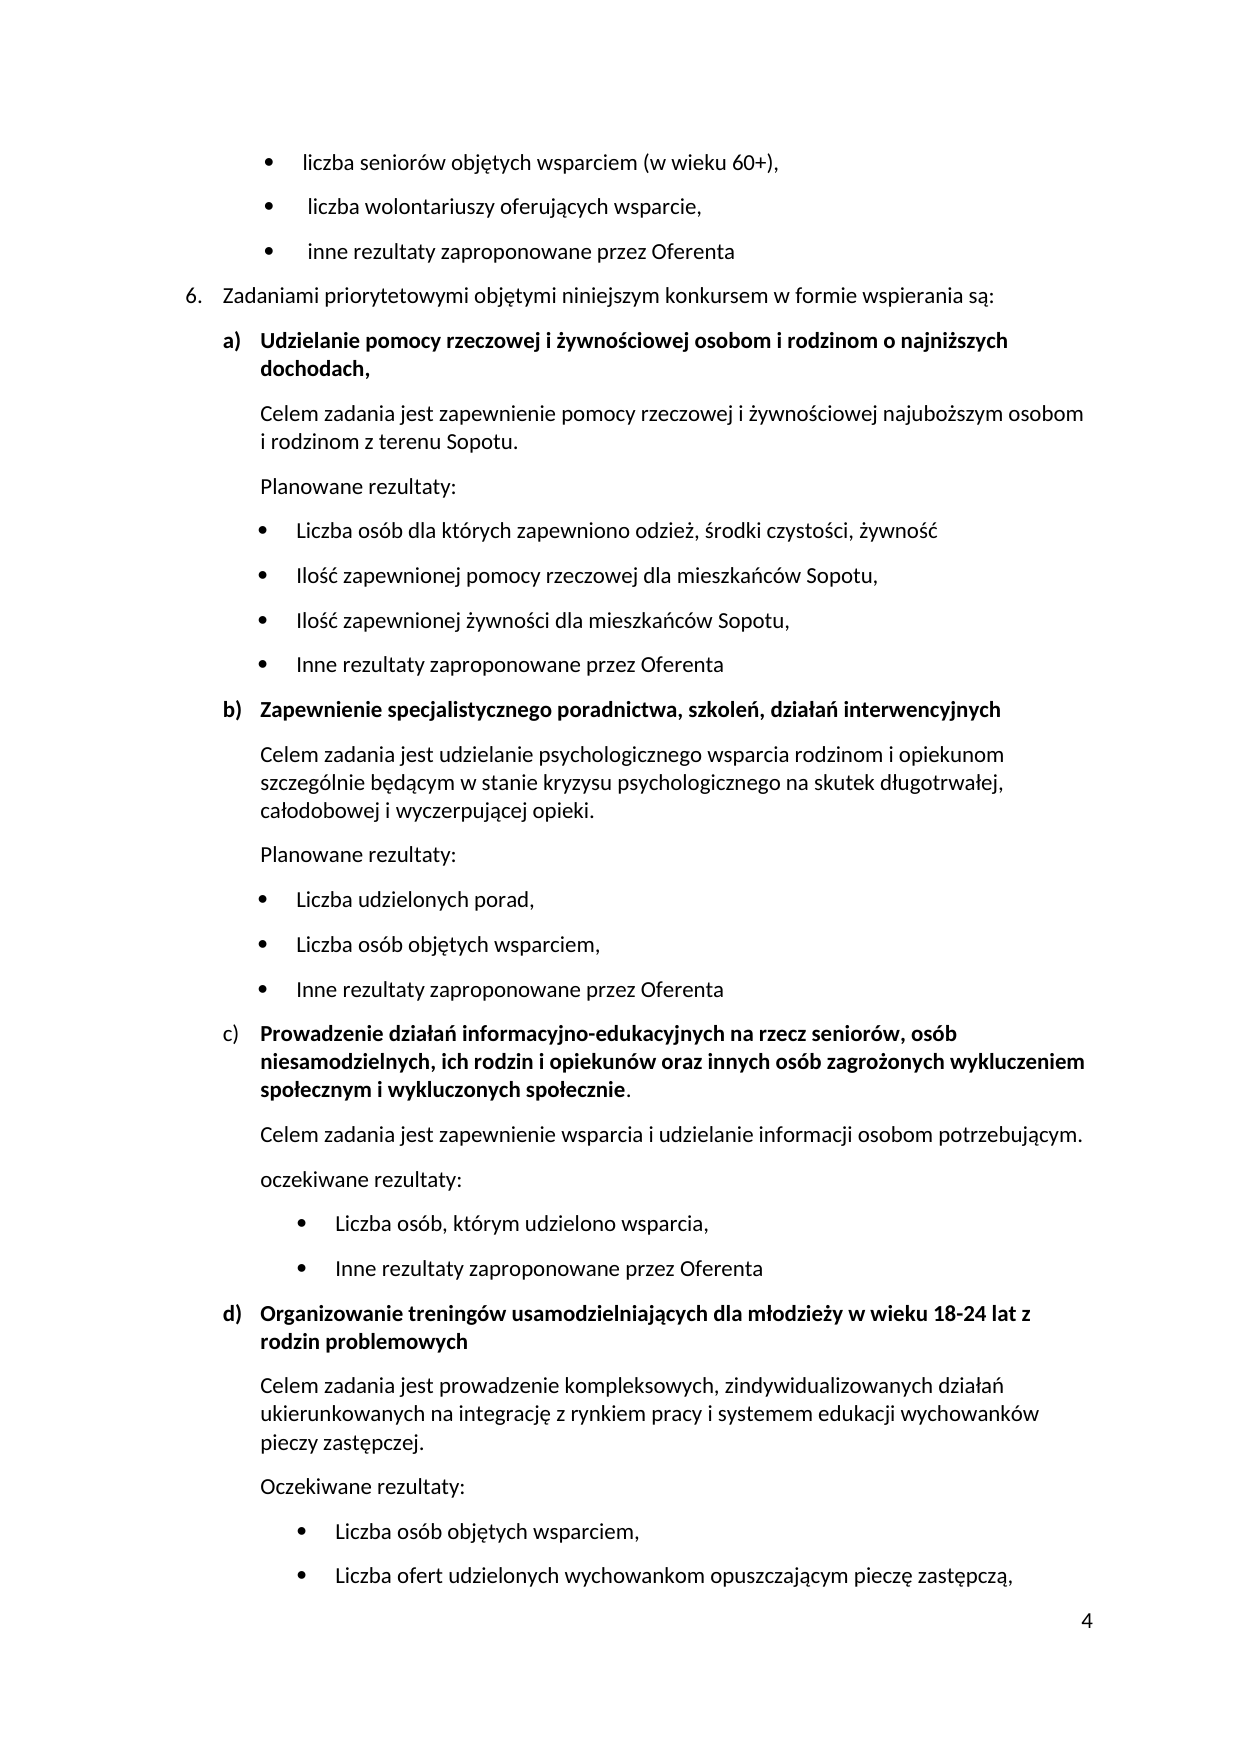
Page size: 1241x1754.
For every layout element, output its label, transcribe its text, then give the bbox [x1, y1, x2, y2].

list liczba seniorów objętych wsparciem (w wieku 60+), [265, 148, 1093, 176]
list Zadaniami priorytetowymi objętymi niniejszym konkursem w formie wspierania są: [185, 282, 1093, 310]
list Liczba udzielonych porad, [258, 885, 1093, 913]
list Organizowanie treningów usamodzielniających dla młodzieży w wieku 18-24 lat z rodzin problemowych [223, 1299, 1093, 1355]
list oczekiwane rezultaty: [260, 1165, 1093, 1193]
list Ilość zapewnionej żywności dla mieszkańców Sopotu, [258, 606, 1093, 634]
list Udzielanie pomocy rzeczowej i żywnościowej osobom i rodzinom o najniższych dochodach, [223, 326, 1093, 382]
list Liczba osób objętych wsparciem, [298, 1517, 1093, 1545]
list Celem zadania jest prowadzenie kompleksowych, zindywidualizowanych działań ukierunkowanych na integrację z rynkiem pracy i systemem edukacji wychowanków pieczy zastępczej. [260, 1372, 1093, 1456]
list Prowadzenie działań informacyjno-edukacyjnych na rzecz seniorów, osób niesamodzielnych, ich rodzin i opiekunów oraz innych osób zagrożonych wykluczeniem społecznym i wykluczonych społecznie. [223, 1019, 1093, 1103]
list Celem zadania jest udzielanie psychologicznego wsparcia rodzinom i opiekunom szczególnie będącym w stanie kryzysu psychologicznego na skutek długotrwałej, całodobowej i wyczerpującej opieki. [260, 740, 1093, 824]
list Liczba osób objętych wsparciem, [258, 930, 1093, 958]
list inne rezultaty zaproponowane przez Oferenta [265, 237, 1093, 265]
list Celem zadania jest zapewnienie wsparcia i udzielanie informacji osobom potrzebującym. [260, 1120, 1093, 1148]
list Oczekiwane rezultaty: [260, 1472, 1093, 1500]
list Ilość zapewnionej pomocy rzeczowej dla mieszkańców Sopotu, [258, 561, 1093, 589]
list Planowane rezultaty: [260, 472, 1093, 500]
list Liczba osób dla których zapewniono odzież, środki czystości, żywność [258, 516, 1093, 544]
list liczba wolontariuszy oferujących wsparcie, [265, 192, 1093, 220]
list Zapewnienie specjalistycznego poradnictwa, szkoleń, działań interwencyjnych [223, 695, 1093, 723]
list Inne rezultaty zaproponowane przez Oferenta [258, 975, 1093, 1003]
list Inne rezultaty zaproponowane przez Oferenta [258, 651, 1093, 678]
list Inne rezultaty zaproponowane przez Oferenta [298, 1254, 1093, 1282]
list Liczba ofert udzielonych wychowankom opuszczającym pieczę zastępczą, [298, 1562, 1093, 1590]
list Celem zadania jest zapewnienie pomocy rzeczowej i żywnościowej najuboższym osobom i rodzinom z terenu Sopotu. [260, 399, 1093, 455]
list Planowane rezultaty: [260, 841, 1093, 869]
list Liczba osób, którym udzielono wsparcia, [298, 1209, 1093, 1237]
